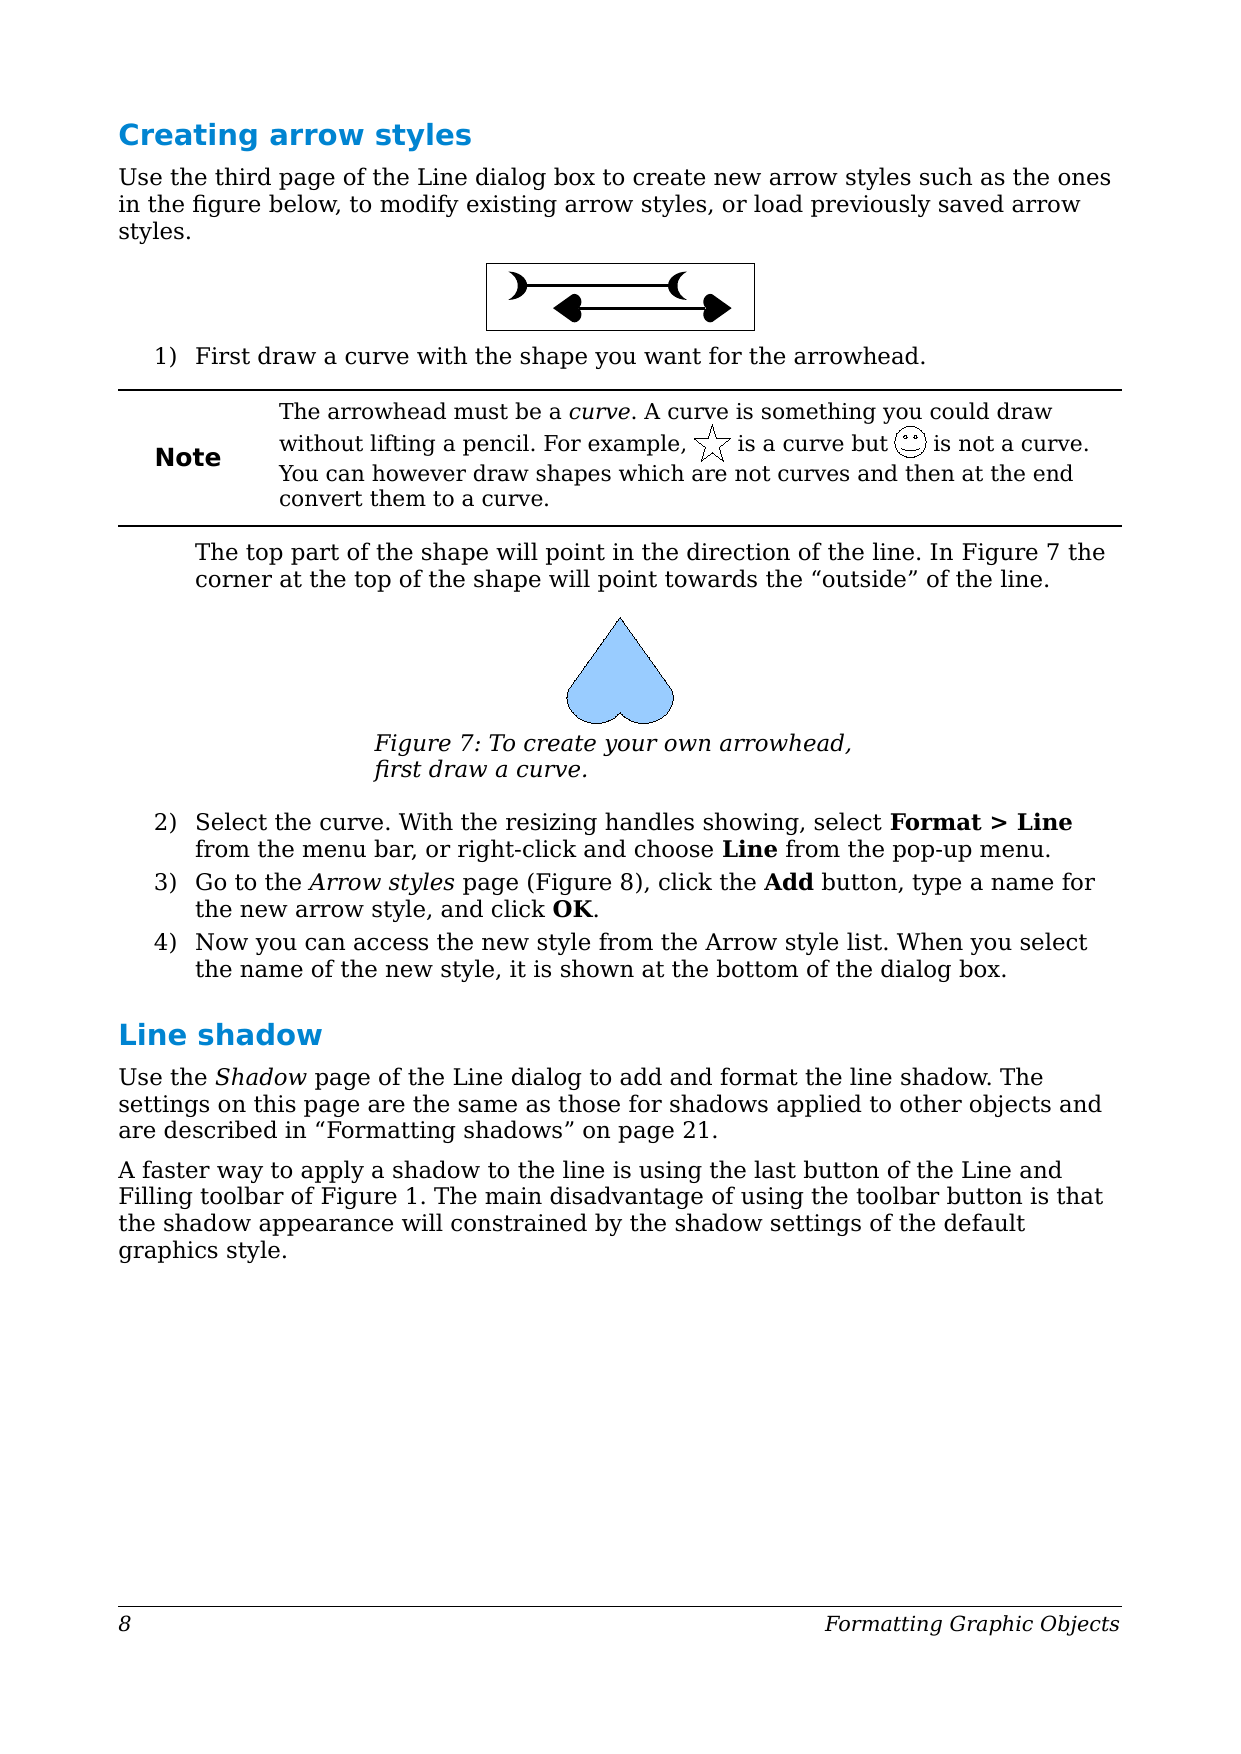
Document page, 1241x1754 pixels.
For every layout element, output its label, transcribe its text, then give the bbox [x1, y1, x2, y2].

list Now you can access the new style from the Arrow style list. When you select the name of the new style, it is shown at the bottom of the dialog box. [177, 929, 1122, 982]
list Select the curve. With the resizing handles showing, select Format > Line from the menu bar, or right-click and choose Line from the pop-up menu. [177, 809, 1122, 863]
subtitle Creating arrow styles [118, 118, 1122, 152]
table_header Note [118, 391, 257, 525]
subtitle Line shadow [118, 1018, 1122, 1052]
text Figure 7: To create your own arrowhead, first draw a curve. [374, 730, 866, 783]
text Use the Shadow page of the Line dialog to add and format the line shadow. The settings on this page are the same as those for shadows applied to other objects and are described in “Formatting shadows” on page 21. [118, 1064, 1122, 1144]
table_header The arrowhead must be a curve. A curve is something you could draw without lifting a pencil. For example, is a curve but is not a curve. You can however draw shapes which are not curves and then at the end convert them to a curve. [258, 391, 1122, 525]
list First draw a curve with the shape you want for the arrowhead. [177, 343, 1122, 370]
list Use the third page of the Line dialog box to create new arrow styles such as the ones in the figure below, to modify existing arrow styles, or load previously saved arrow styles. [118, 164, 1122, 244]
text A faster way to apply a shadow to the line is using the last button of the Line and Filling toolbar of Figure 1. The main disadvantage of using the toolbar button is that the shadow appearance will constrained by the shadow settings of the default graphics style. [118, 1157, 1122, 1263]
list Go to the Arrow styles page (Figure 8), click the Add button, type a name for the new arrow style, and click OK. [177, 869, 1122, 923]
list The top part of the shape will point in the direction of the line. In Figure 7 the corner at the top of the shape will point towards the “outside” of the line. [195, 539, 1122, 593]
